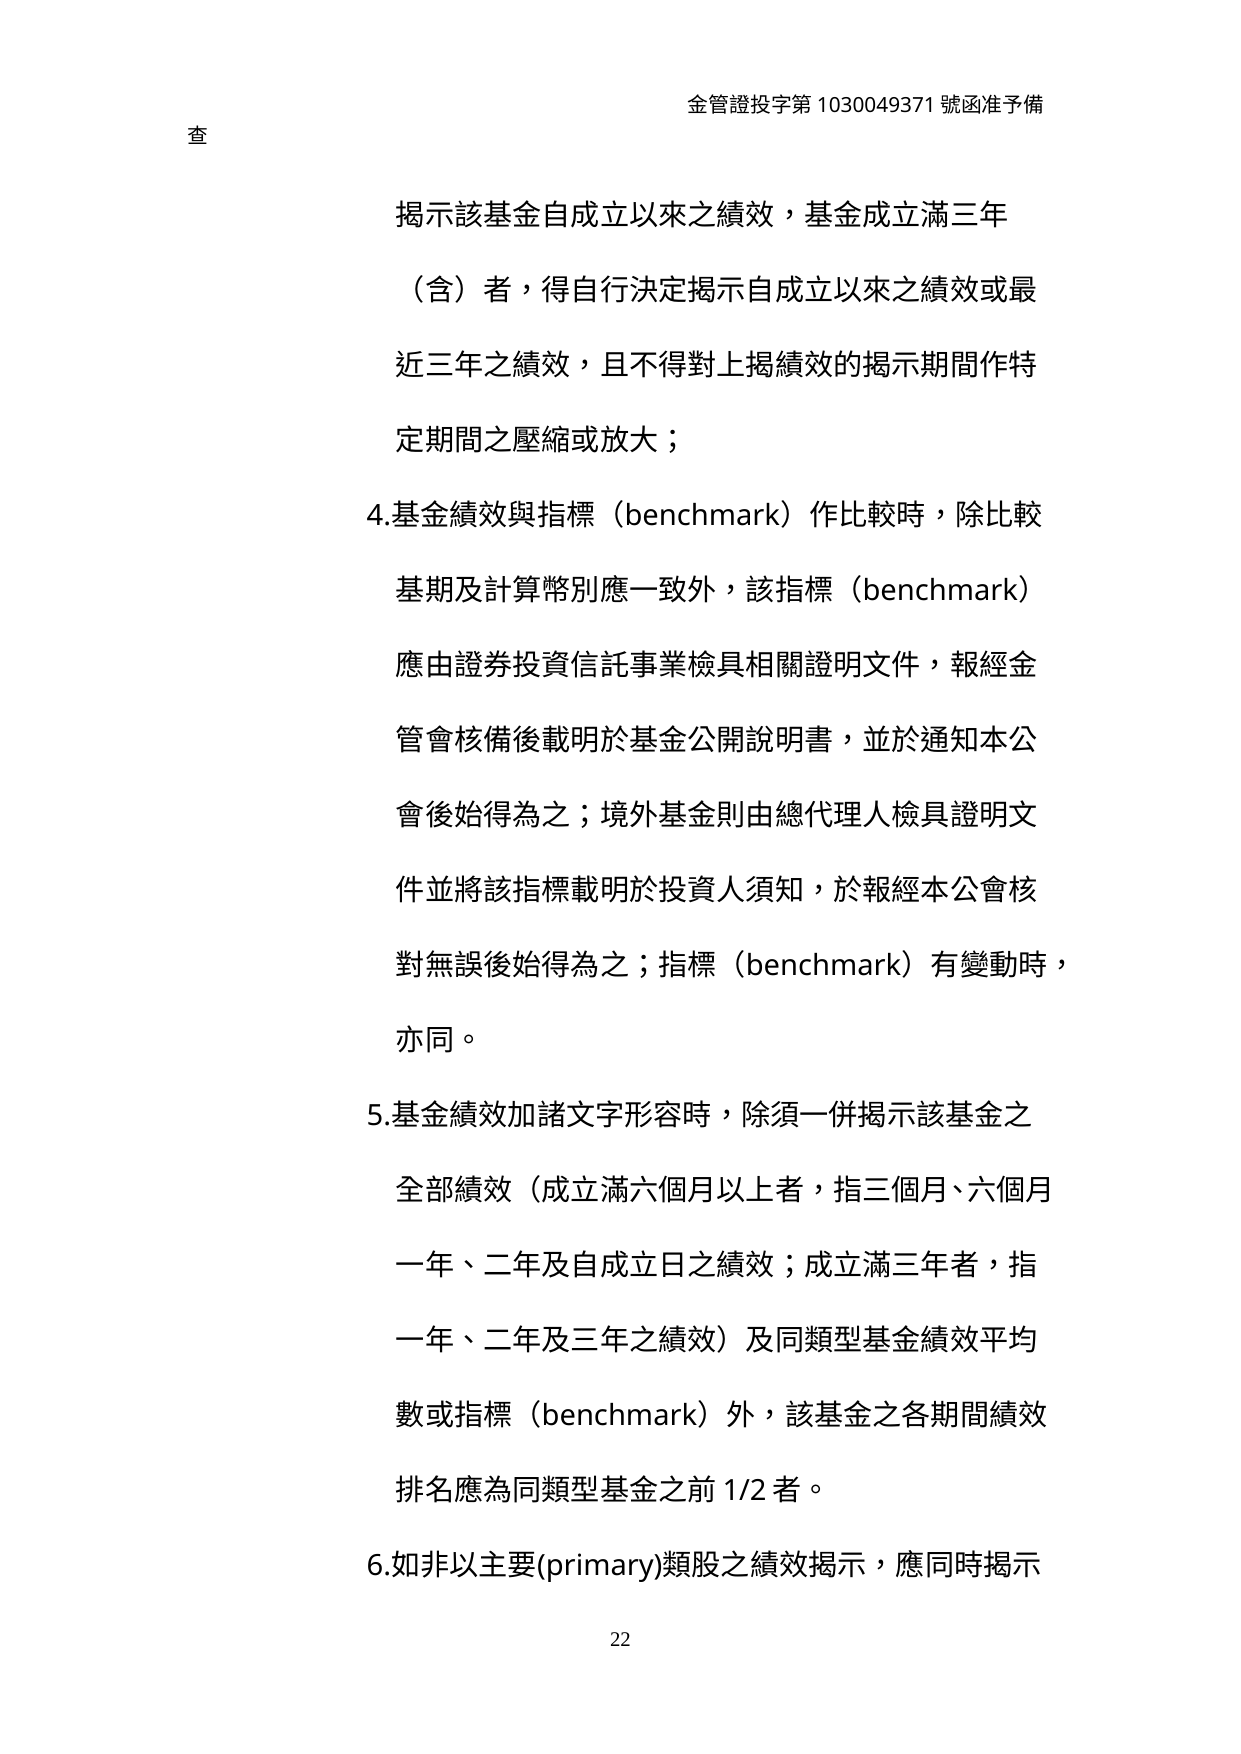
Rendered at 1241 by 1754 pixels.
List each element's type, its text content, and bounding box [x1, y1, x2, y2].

text 5.基金績效加諸文字形容時，除須一併揭示該基金之全部績效（成立滿六個月以上者，指三個月、六個月、一年、二年及自成立日之績效；成立滿三年者，指一年、二年及三年之績效）及同類型基金績效平均數或指標（benchmark）外，該基金之各期間績效排名應為同類型基金之前1/2者。 [366, 1076, 1053, 1526]
text 6.如非以主要(primary)類股之績效揭示，應同時揭示 [366, 1526, 1053, 1601]
text 4.基金績效與指標（benchmark）作比較時，除比較基期及計算幣別應一致外，該指標（benchmark）應由證券投資信託事業檢具相關證明文件，報經金管會核備後載明於基金公開說明書，並於通知本公會後始得為之；境外基金則由總代理人檢具證明文件並將該指標載明於投資人須知，於報經本公會核對無誤後始得為之；指標（benchmark）有變動時，亦同。 [366, 476, 1053, 1076]
text 揭示該基金自成立以來之績效，基金成立滿三年（含）者，得自行決定揭示自成立以來之績效或最近三年之績效，且不得對上揭績效的揭示期間作特定期間之壓縮或放大； [366, 176, 1053, 476]
